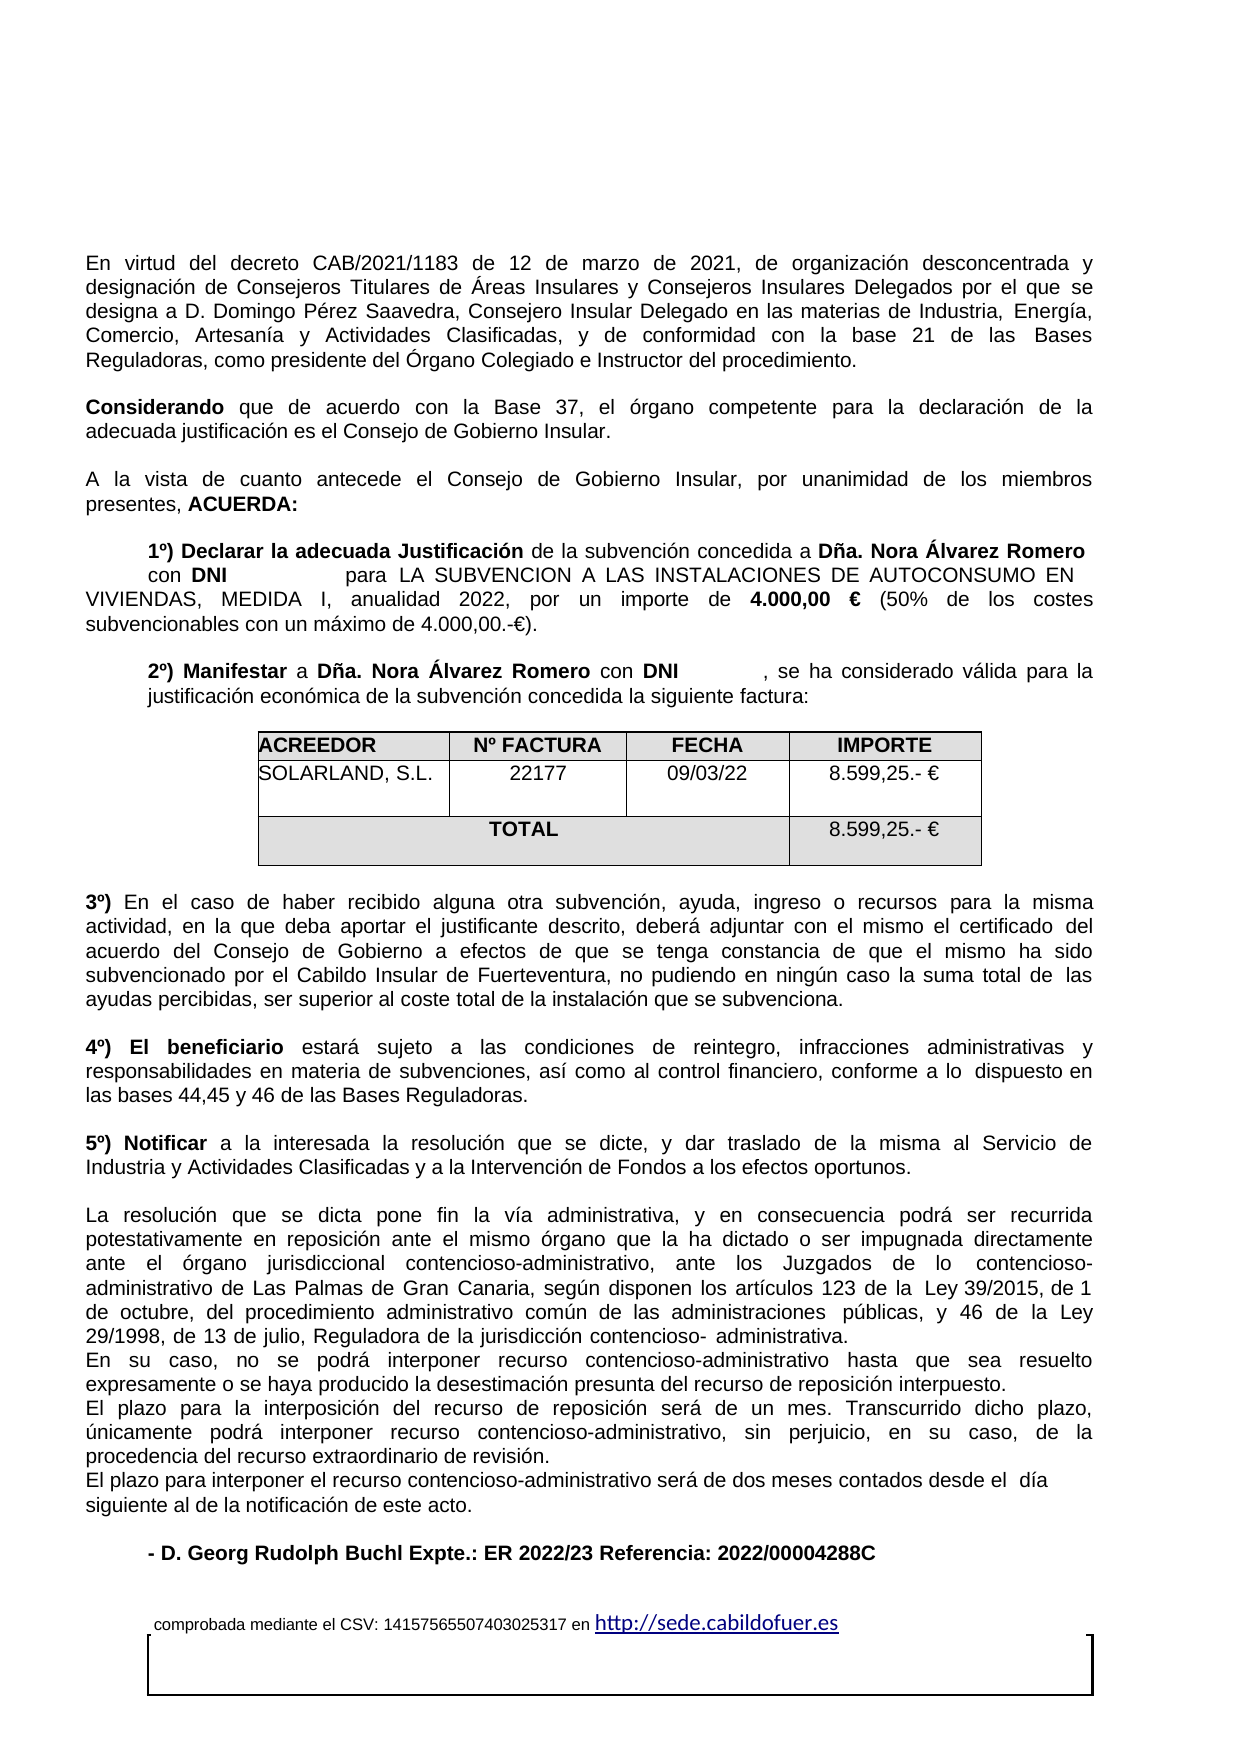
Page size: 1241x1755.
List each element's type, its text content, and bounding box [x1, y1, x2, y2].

text 1º) Declarar la adecuada Justificación de la subvención concedida a Dña. Nora Álvarez Romero [148, 539, 1107, 563]
text 2º) Manifestar a Dña. Nora Álvarez Romero con DNI , se ha considerado válida para la justificación económica de la subvención concedida la siguiente factura: [148, 659, 1093, 707]
text La resolución que se dicta pone fin la vía administrativa, y en consecuencia podrá ser recurrida potestativamente en reposición ante el mismo órgano que la ha dictado o ser impugnada directamente ante el órgano jurisdiccional contencioso-administrativo, ante los Juzgados de lo contencioso-administrativo de Las Palmas de Gran Canaria, según disponen los artículos 123 de la Ley 39/2015, de 1 de octubre, del procedimiento administrativo común de las administraciones públicas, y 46 de la Ley 29/1998, de 13 de julio, Reguladora de la jurisdicción contencioso- administrativa. [85, 1203, 1093, 1348]
text Considerando que de acuerdo con la Base 37, el órgano competente para la declaración de la adecuada justificación es el Consejo de Gobierno Insular. [85, 395, 1093, 443]
table_cell 8.599,25.- € [790, 761, 981, 816]
text con DNI para LA SUBVENCION A LAS INSTALACIONES DE AUTOCONSUMO EN [148, 563, 1107, 587]
table_cell TOTAL [259, 817, 789, 865]
table_header ACREEDOR [259, 733, 449, 760]
text 4º) El beneficiario estará sujeto a las condiciones de reintegro, infracciones administrativas y responsabilidades en materia de subvenciones, así como al control financiero, conforme a lo dispuesto en las bases 44,45 y 46 de las Bases Reguladoras. [85, 1035, 1093, 1107]
text VIVIENDAS, MEDIDA I, anualidad 2022, por un importe de 4.000,00 € (50% de los costes subvencionables con un máximo de 4.000,00.-€). [85, 587, 1093, 635]
text El plazo para interponer el recurso contencioso-administrativo será de dos meses contados desde el día siguiente al de la notificación de este acto. [85, 1468, 1093, 1516]
text A la vista de cuanto antecede el Consejo de Gobierno Insular, por unanimidad de los miembros presentes, ACUERDA: [85, 467, 1093, 515]
text El plazo para la interposición del recurso de reposición será de un mes. Transcurrido dicho plazo, únicamente podrá interponer recurso contencioso-administrativo, sin perjuicio, en su caso, de la procedencia del recurso extraordinario de revisión. [85, 1396, 1093, 1468]
table_cell 09/03/22 [627, 761, 789, 816]
text En su caso, no se podrá interponer recurso contencioso-administrativo hasta que sea resuelto expresamente o se haya producido la desestimación presunta del recurso de reposición interpuesto. [85, 1348, 1093, 1396]
table_header IMPORTE [790, 733, 981, 760]
table_cell 22177 [450, 761, 626, 816]
table_header FECHA [627, 733, 789, 760]
text En virtud del decreto CAB/2021/1183 de 12 de marzo de 2021, de organización desconcentrada y designación de Consejeros Titulares de Áreas Insulares y Consejeros Insulares Delegados por el que se designa a D. Domingo Pérez Saavedra, Consejero Insular Delegado en las materias de Industria, Energía, Comercio, Artesanía y Actividades Clasificadas, y de conformidad con la base 21 de las Bases Reguladoras, como presidente del Órgano Colegiado e Instructor del procedimiento. [85, 251, 1093, 371]
table_header Nº FACTURA [450, 733, 626, 760]
text 3º) En el caso de haber recibido alguna otra subvención, ayuda, ingreso o recursos para la misma actividad, en la que deba aportar el justificante descrito, deberá adjuntar con el mismo el certificado del acuerdo del Consejo de Gobierno a efectos de que se tenga constancia de que el mismo ha sido subvencionado por el Cabildo Insular de Fuerteventura, no pudiendo en ningún caso la suma total de las ayudas percibidas, ser superior al coste total de la instalación que se subvenciona. [85, 890, 1093, 1011]
text 5º) Notificar a la interesada la resolución que se dicte, y dar traslado de la misma al Servicio de Industria y Actividades Clasificadas y a la Intervención de Fondos a los efectos oportunos. [85, 1131, 1093, 1179]
subtitle - D. Georg Rudolph Buchl Expte.: ER 2022/23 Referencia: 2022/00004288C [148, 1540, 1107, 1564]
table_cell 8.599,25.- € [790, 817, 981, 865]
table_cell SOLARLAND, S.L. [259, 761, 449, 816]
